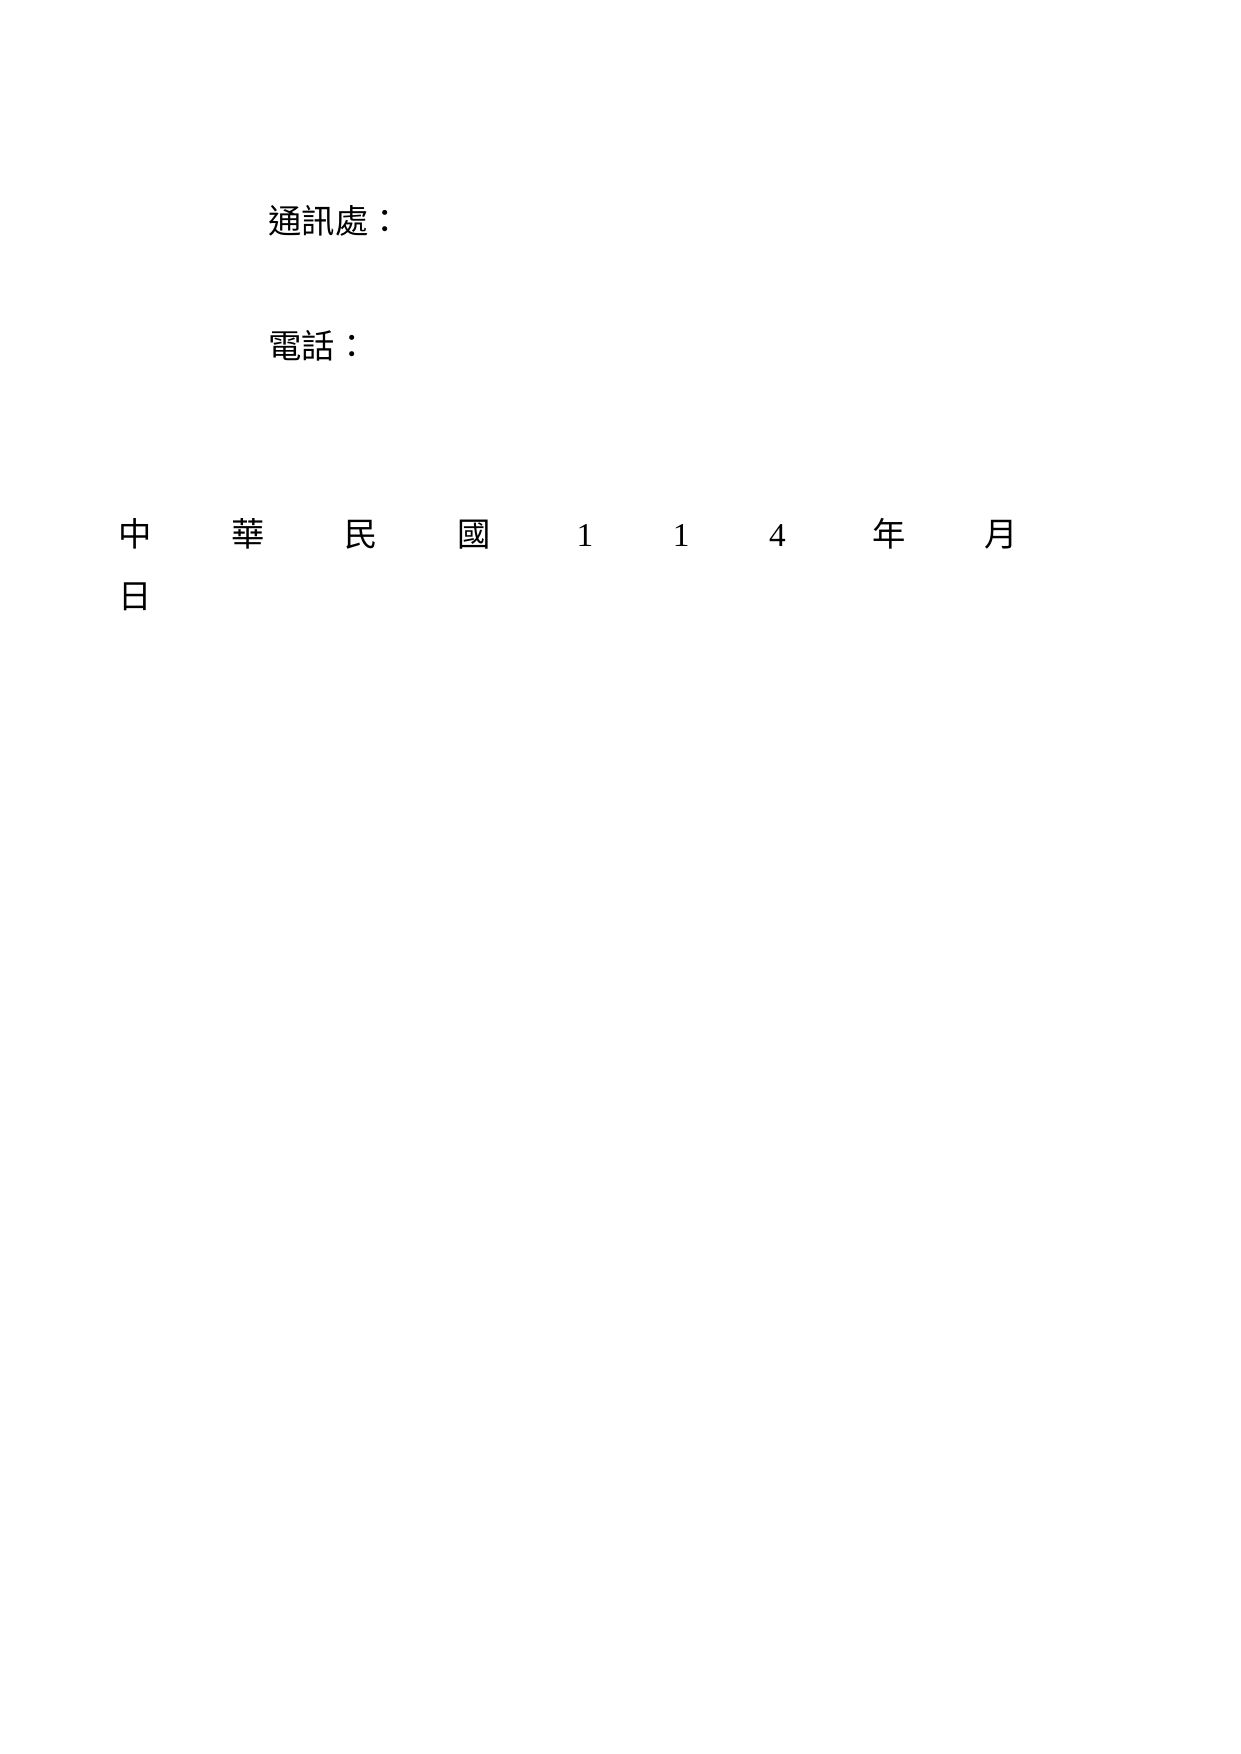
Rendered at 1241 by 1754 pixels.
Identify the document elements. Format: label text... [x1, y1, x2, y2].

text 通訊處： [118, 177, 1122, 240]
text 電話： [118, 302, 1122, 365]
text 中華民國114年月日 [118, 490, 1122, 615]
